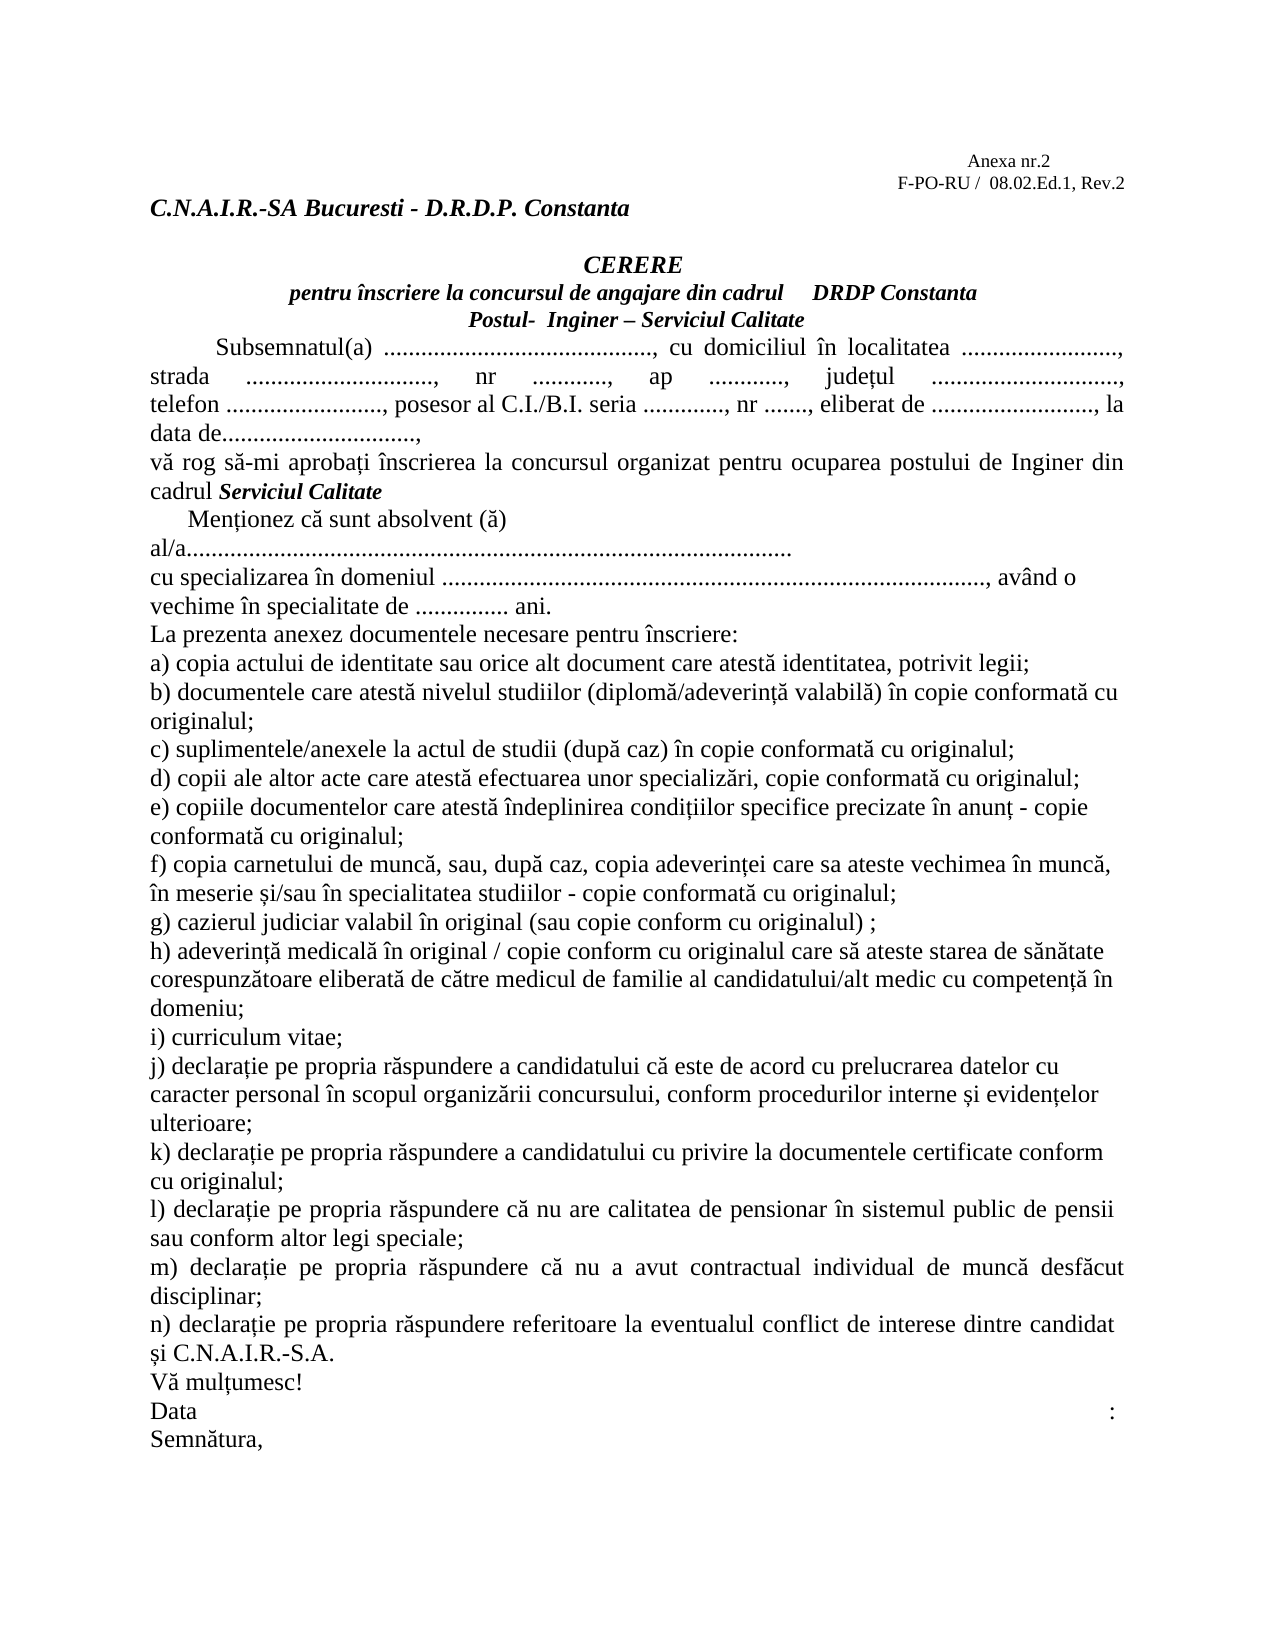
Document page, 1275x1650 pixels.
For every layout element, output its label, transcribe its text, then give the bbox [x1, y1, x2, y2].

text Menționez că sunt absolvent (ă) al/a................................................................................................. cu specializarea în domeniul ......................................................................................., având o vechime în specialitate de ............... ani. [150, 504, 1125, 619]
text Vă mulțumesc! [150, 1367, 1116, 1396]
text n) declarație pe propria răspundere referitoare la eventualul conflict de interese dintre candidat și C.N.A.I.R.-S.A. [150, 1309, 1116, 1367]
text Anexa nr.2 [150, 150, 1125, 172]
text La prezenta anexez documentele necesare pentru înscriere: [150, 619, 1125, 648]
text F-PO-RU / 08.02.Ed.1, Rev.2 [150, 172, 1125, 193]
text k) declarație pe propria răspundere a candidatului cu privire la documentele certificate conform cu originalul; [150, 1137, 1125, 1194]
text m) declarație pe propria răspundere că nu a avut contractual individual de muncă desfăcut disciplinar; [150, 1252, 1125, 1309]
text CERERE pentru înscriere la concursul de angajare din cadrul DRDP Constanta [150, 251, 1125, 306]
text Subsemnatul(a) ..........................................., cu domiciliul în localitatea ........................., strada .............................., nr ............, ap ............, județul .............................., telefon ........................., posesor al C.I./B.I. seria ............., nr ......., eliberat de .........................., la data de..............................., [150, 332, 1125, 447]
text Postul- Inginer – Serviciul Calitate [150, 306, 1125, 332]
text a) copia actului de identitate sau orice alt document care atestă identitatea, potrivit legii; b) documentele care atestă nivelul studiilor (diplomă/adeverință valabilă) în copie conformată cu originalul; c) suplimentele/anexele la actul de studii (după caz) în copie conformată cu originalul; d) copii ale altor acte care atestă efectuarea unor specializări, copie conformată cu originalul; e) copiile documentelor care atestă îndeplinirea condițiilor specifice precizate în anunț - copie conformată cu originalul; f) copia carnetului de muncă, sau, după caz, copia adeverinței care sa ateste vechimea în muncă, în meserie și/sau în specialitatea studiilor - copie conformată cu originalul; g) cazierul judiciar valabil în original (sau copie conform cu originalul) ; h) adeverință medicală în original / copie conform cu originalul care să ateste starea de sănătate corespunzătoare eliberată de către medicul de familie al candidatului/alt medic cu competență în domeniu; i) curriculum vitae; j) declarație pe propria răspundere a candidatului că este de acord cu prelucrarea datelor cu caracter personal în scopul organizării concursului, conform procedurilor interne și evidențelor ulterioare; [150, 648, 1125, 1137]
text l) declarație pe propria răspundere că nu are calitatea de pensionar în sistemul public de pensii sau conform altor legi speciale; [150, 1194, 1116, 1252]
text Data : Semnătura, [150, 1396, 1116, 1453]
text C.N.A.I.R.-SA Bucuresti - D.R.D.P. Constanta [150, 193, 1125, 222]
text vă rog să-mi aprobați înscrierea la concursul organizat pentru ocuparea postului de Inginer din cadrul Serviciul Calitate [150, 447, 1125, 504]
